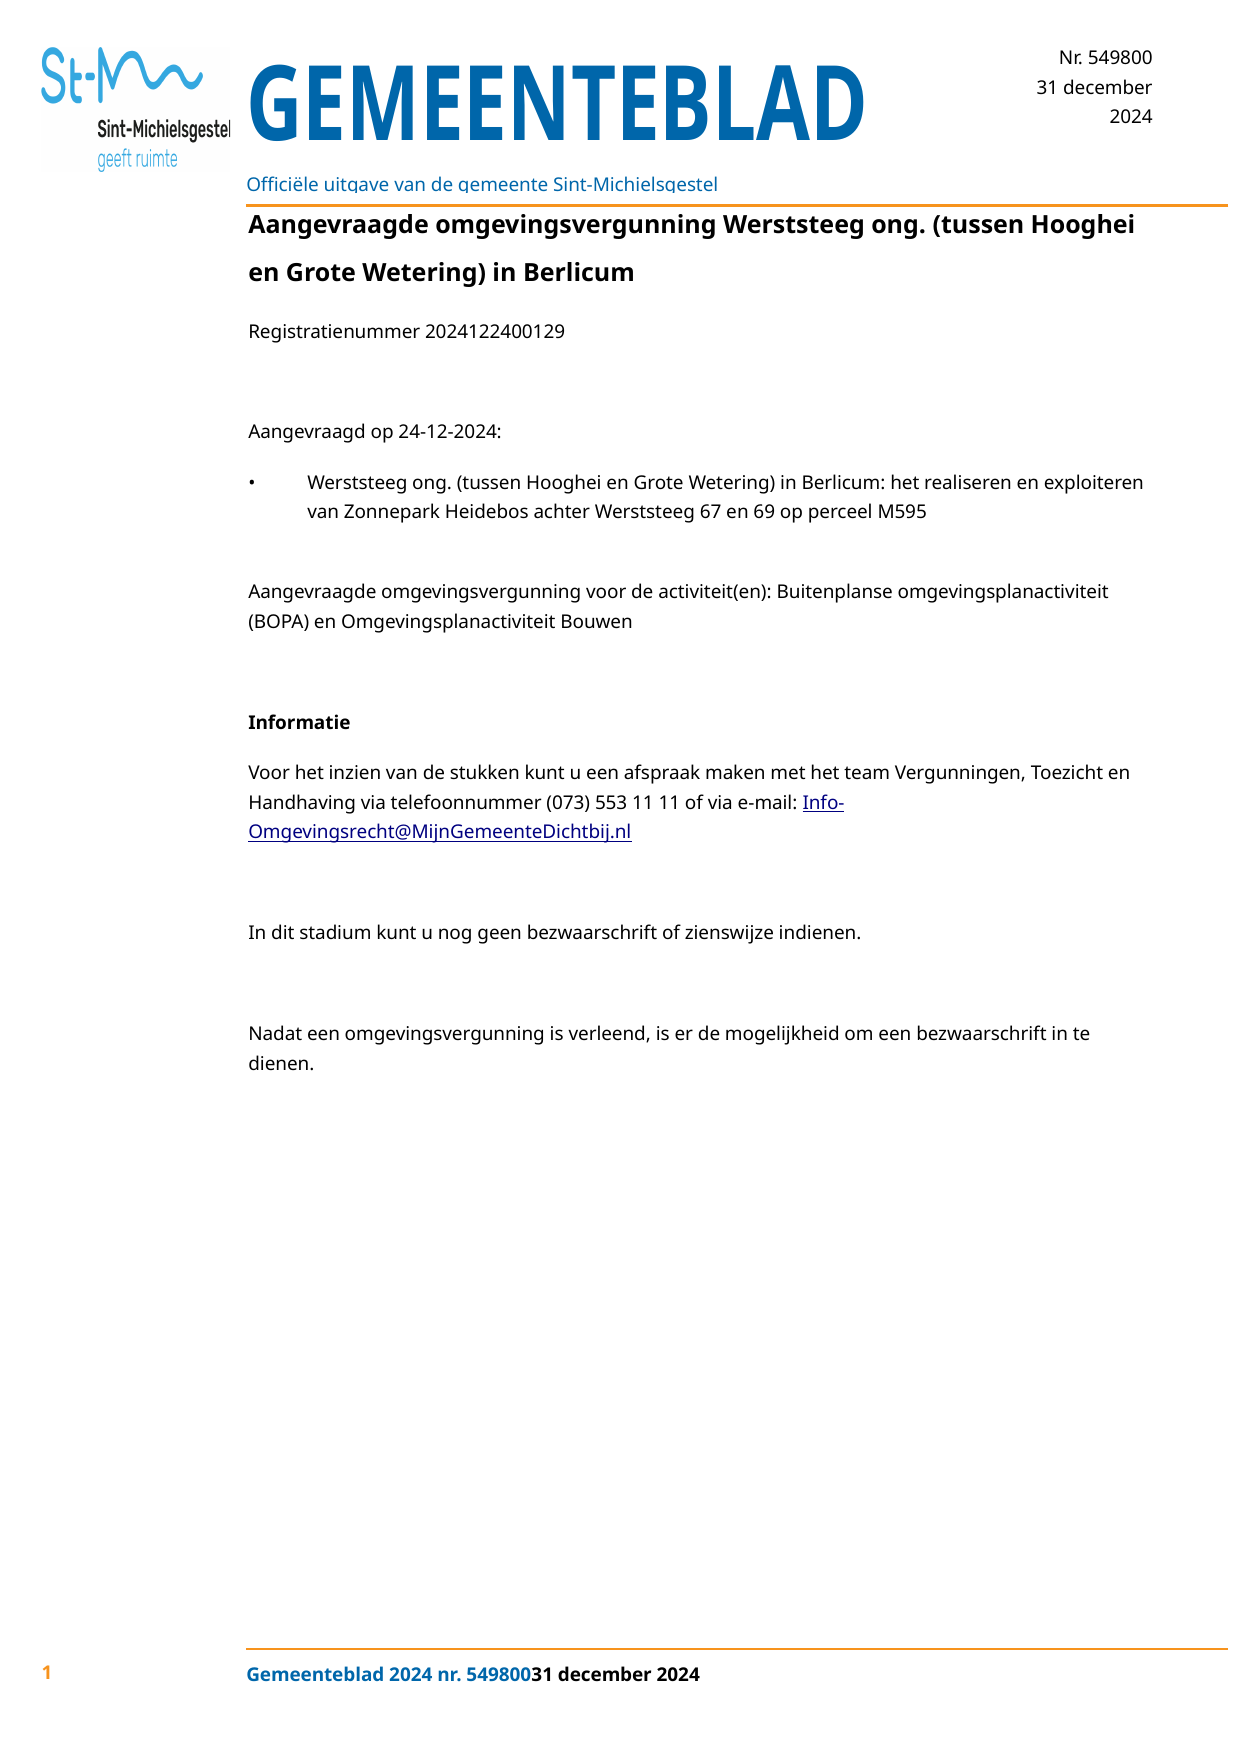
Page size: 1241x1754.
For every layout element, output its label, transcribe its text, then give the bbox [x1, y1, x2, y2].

text In dit stadium kunt u nog geen bezwaarschrift of zienswijze indienen. [248, 919, 1152, 945]
text Informatie [248, 709, 1152, 735]
text Nadat een omgevingsvergunning is verleend, is er de mogelijkheid om een bezwaarschrift in te dienen. [248, 1020, 1152, 1076]
text Registratienummer 2024122400129 [248, 318, 1152, 344]
picture [41, 47, 231, 172]
text Voor het inzien van de stukken kunt u een afspraak maken met het team Vergunningen, Toezicht en Handhaving via telefoonnummer (073) 553 11 11 of via e-mail: Info-Omgevingsrecht@MijnGemeenteDichtbij.nl [248, 759, 1152, 844]
text Aangevraagd op 24-12-2024: [248, 419, 1152, 444]
text Aangevraagde omgevingsvergunning Werststeeg ong. (tussen Hooghei en Grote Wetering) in Berlicum [248, 207, 1152, 288]
list Werststeeg ong. (tussen Hooghei en Grote Wetering) in Berlicum: het realiseren en exploiteren van Zonnepark Heidebos achter Werststeeg 67 en 69 op perceel M595 [248, 469, 1152, 524]
text Aangevraagde omgevingsvergunning voor de activiteit(en): Buitenplanse omgevingsplanactiviteit (BOPA) en Omgevingsplanactiviteit Bouwen [248, 579, 1152, 634]
